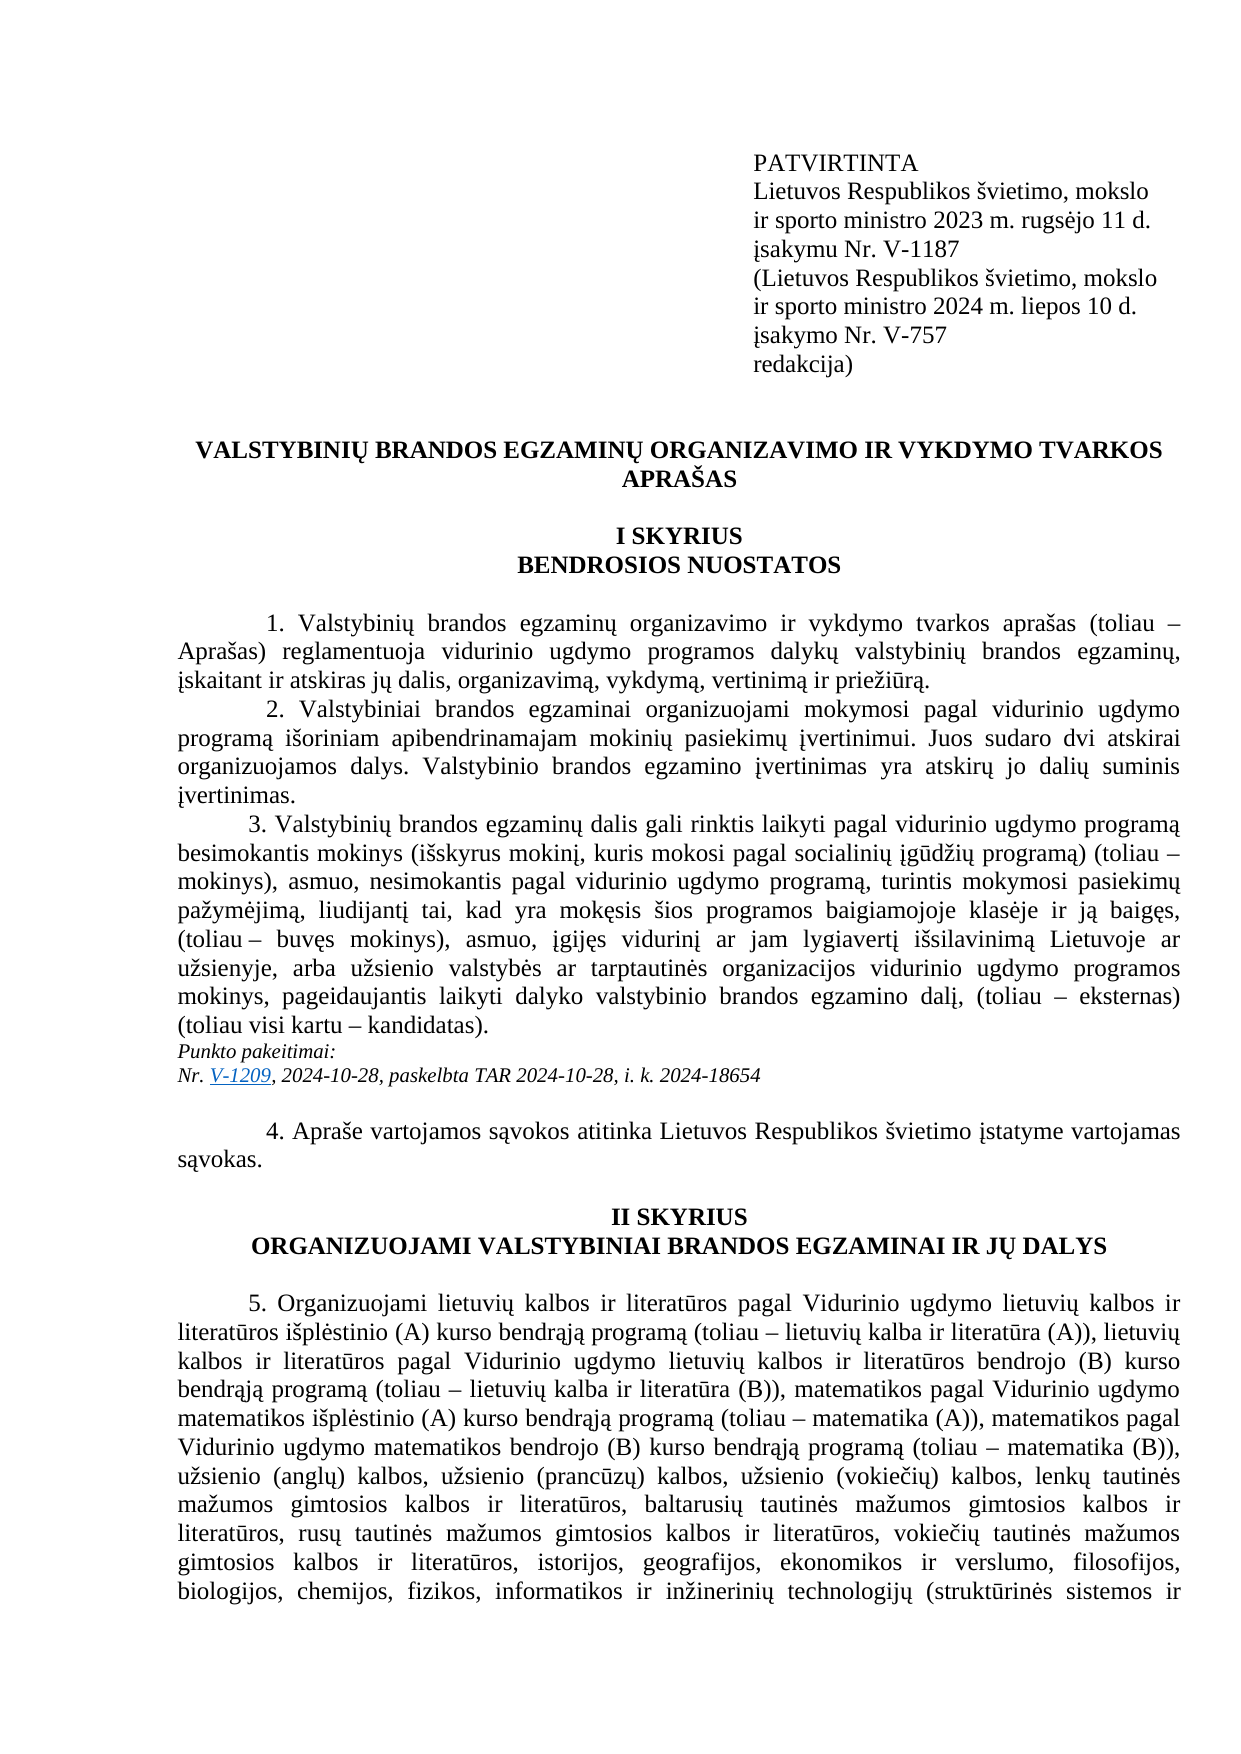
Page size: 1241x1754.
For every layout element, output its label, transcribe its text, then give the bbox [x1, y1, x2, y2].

text 2. Valstybiniai brandos egzaminai organizuojami mokymosi pagal vidurinio ugdymo programą išoriniam apibendrinamajam mokinių pasiekimų įvertinimui. Juos sudaro dvi atskirai organizuojamos dalys. Valstybinio brandos egzamino įvertinimas yra atskirų jo dalių suminis įvertinimas. [177, 694, 1181, 809]
text Lietuvos Respublikos švietimo, mokslo [753, 176, 1181, 205]
text BENDROSIOS NUOSTATOS [177, 550, 1181, 579]
text (Lietuvos Respublikos švietimo, mokslo [281, 263, 1181, 291]
text Punkto pakeitimai: [177, 1039, 1181, 1063]
text 1. Valstybinių brandos egzaminų organizavimo ir vykdymo tvarkos aprašas (toliau – Aprašas) reglamentuoja vidurinio ugdymo programos dalykų valstybinių brandos egzaminų, įskaitant ir atskiras jų dalis, organizavimą, vykdymą, vertinimą ir priežiūrą. [177, 608, 1181, 694]
text redakcija) [281, 349, 1181, 378]
text 5. Organizuojami lietuvių kalbos ir literatūros pagal Vidurinio ugdymo lietuvių kalbos ir literatūros išplėstinio (A) kurso bendrąją programą (toliau – lietuvių kalba ir literatūra (A)), lietuvių kalbos ir literatūros pagal Vidurinio ugdymo lietuvių kalbos ir literatūros bendrojo (B) kurso bendrąją programą (toliau – lietuvių kalba ir literatūra (B)), matematikos pagal Vidurinio ugdymo matematikos išplėstinio (A) kurso bendrąją programą (toliau – matematika (A)), matematikos pagal Vidurinio ugdymo matematikos bendrojo (B) kurso bendrąją programą (toliau – matematika (B)), užsienio (anglų) kalbos, užsienio (prancūzų) kalbos, užsienio (vokiečių) kalbos, lenkų tautinės mažumos gimtosios kalbos ir literatūros, baltarusių tautinės mažumos gimtosios kalbos ir literatūros, rusų tautinės mažumos gimtosios kalbos ir literatūros, vokiečių tautinės mažumos gimtosios kalbos ir literatūros, istorijos, geografijos, ekonomikos ir verslumo, filosofijos, biologijos, chemijos, fizikos, informatikos ir inžinerinių technologijų (struktūrinės sistemos ir [177, 1288, 1181, 1604]
text ir sporto ministro 2024 m. liepos 10 d. [281, 291, 1181, 320]
text ir sporto ministro 2023 m. rugsėjo 11 d. [753, 205, 1181, 234]
text ORGANIZUOJAMI VALSTYBINIAI BRANDOS EGZAMINAI IR JŲ DALYS [177, 1231, 1181, 1259]
text Nr. V-1209, 2024-10-28, paskelbta TAR 2024-10-28, i. k. 2024-18654 [177, 1063, 1181, 1087]
text II SKYRIUS [177, 1202, 1181, 1231]
text VALSTYBINIŲ BRANDOS EGZAMINŲ ORGANIZAVIMO IR VYKDYMO TVARKOS APRAŠAS [177, 435, 1181, 493]
text PATVIRTINTA [753, 148, 1181, 176]
text 4. Apraše vartojamos sąvokos atitinka Lietuvos Respublikos švietimo įstatyme vartojamas sąvokas. [177, 1116, 1181, 1173]
text įsakymo Nr. V-757 [281, 320, 1181, 349]
text 3. Valstybinių brandos egzaminų dalis gali rinktis laikyti pagal vidurinio ugdymo programą besimokantis mokinys (išskyrus mokinį, kuris mokosi pagal socialinių įgūdžių programą) (toliau – mokinys), asmuo, nesimokantis pagal vidurinio ugdymo programą, turintis mokymosi pasiekimų pažymėjimą, liudijantį tai, kad yra mokęsis šios programos baigiamojoje klasėje ir ją baigęs, (toliau – buvęs mokinys), asmuo, įgijęs vidurinį ar jam lygiavertį išsilavinimą Lietuvoje ar užsienyje, arba užsienio valstybės ar tarptautinės organizacijos vidurinio ugdymo programos mokinys, pageidaujantis laikyti dalyko valstybinio brandos egzamino dalį, (toliau – eksternas) (toliau visi kartu – kandidatas). [177, 809, 1181, 1039]
text įsakymu Nr. V-1187 [753, 234, 1181, 263]
text I SKYRIUS [177, 521, 1181, 550]
